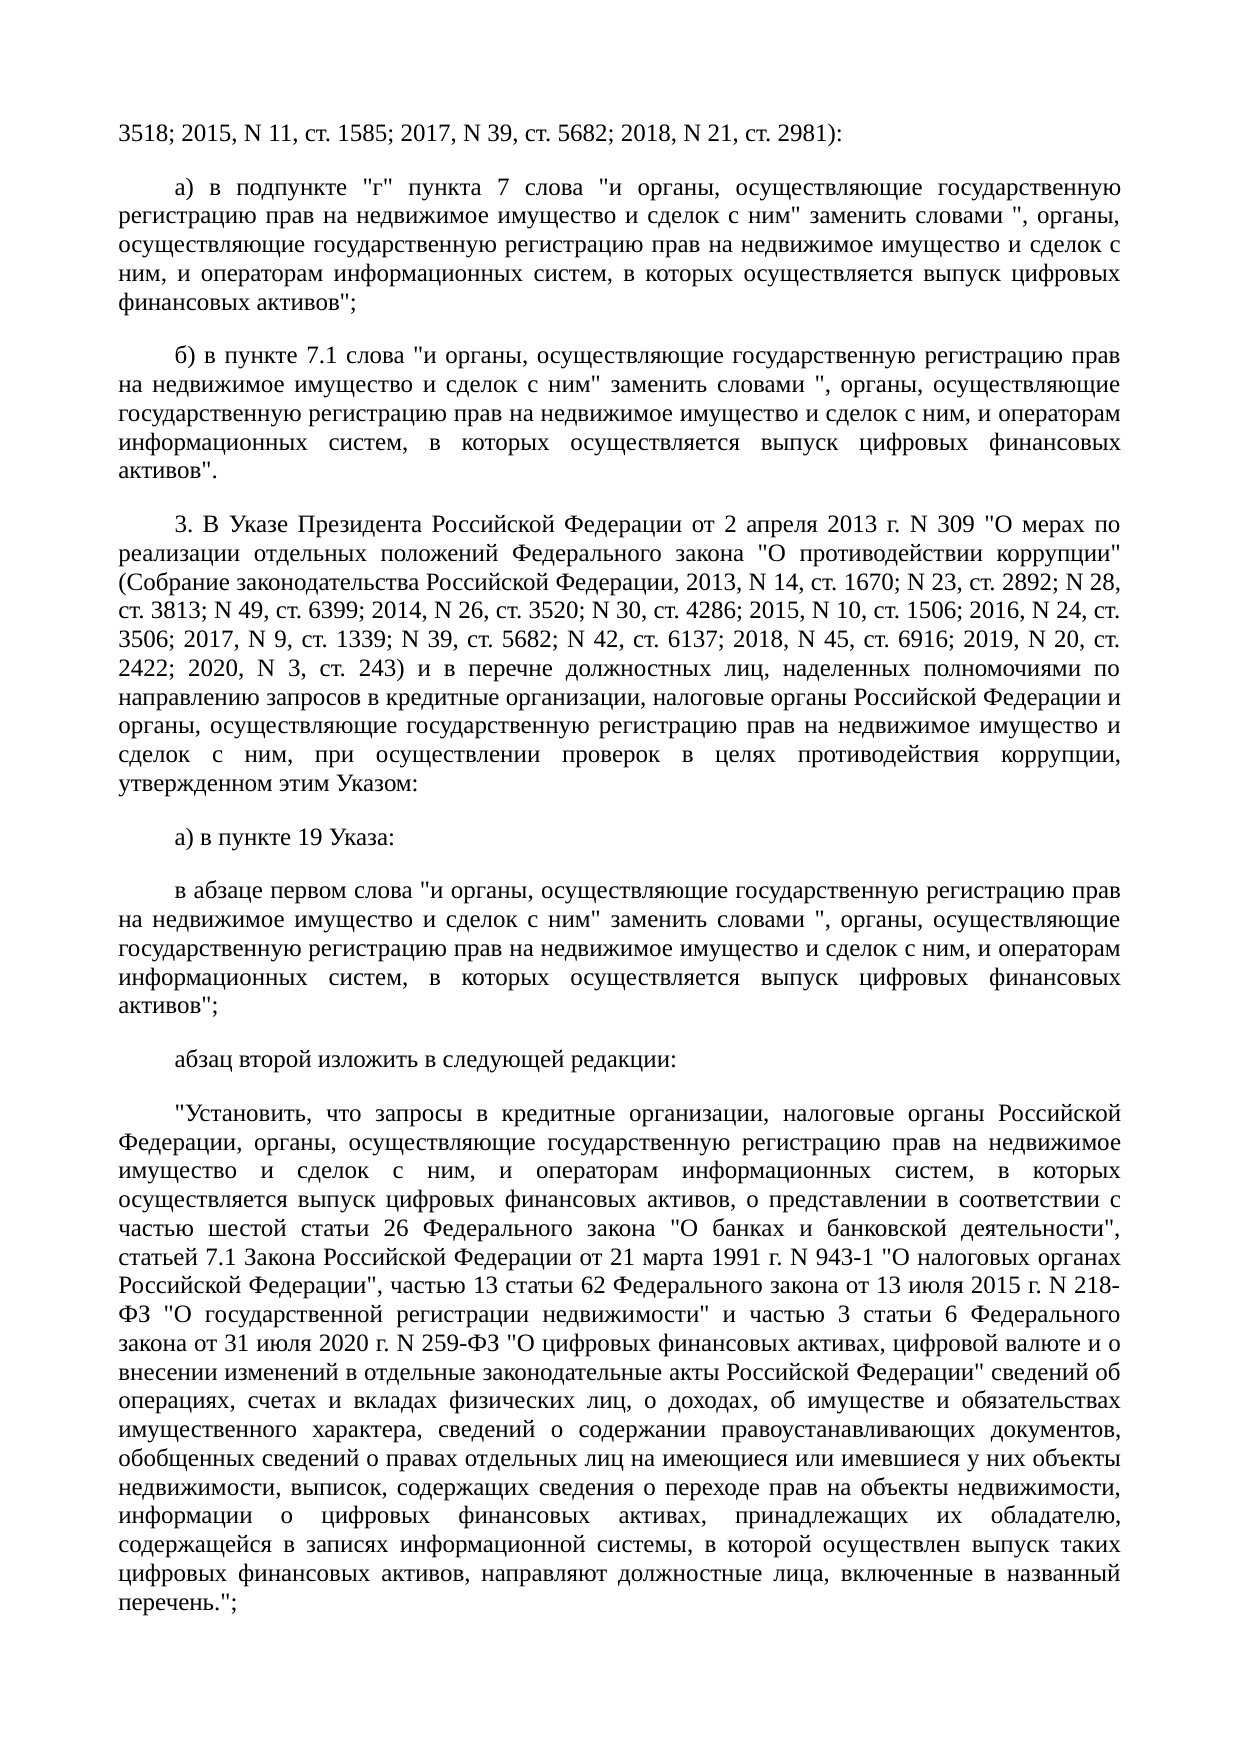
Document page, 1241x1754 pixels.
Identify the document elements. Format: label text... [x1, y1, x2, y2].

text 3518; 2015, N 11, ст. 1585; 2017, N 39, ст. 5682; 2018, N 21, ст. 2981): [118, 118, 1122, 147]
text в абзаце первом слова "и органы, осуществляющие государственную регистрацию прав на недвижимое имущество и сделок с ним" заменить словами ", органы, осуществляющие государственную регистрацию прав на недвижимое имущество и сделок с ним, и операторам информационных систем, в которых осуществляется выпуск цифровых финансовых активов"; [118, 876, 1122, 1019]
text 3. В Указе Президента Российской Федерации от 2 апреля 2013 г. N 309 "О мерах по реализации отдельных положений Федерального закона "О противодействии коррупции" (Собрание законодательства Российской Федерации, 2013, N 14, ст. 1670; N 23, ст. 2892; N 28, ст. 3813; N 49, ст. 6399; 2014, N 26, ст. 3520; N 30, ст. 4286; 2015, N 10, ст. 1506; 2016, N 24, ст. 3506; 2017, N 9, ст. 1339; N 39, ст. 5682; N 42, ст. 6137; 2018, N 45, ст. 6916; 2019, N 20, ст. 2422; 2020, N 3, ст. 243) и в перечне должностных лиц, наделенных полномочиями по направлению запросов в кредитные организации, налоговые органы Российской Федерации и органы, осуществляющие государственную регистрацию прав на недвижимое имущество и сделок с ним, при осуществлении проверок в целях противодействия коррупции, утвержденном этим Указом: [118, 509, 1122, 797]
text а) в подпункте "г" пункта 7 слова "и органы, осуществляющие государственную регистрацию прав на недвижимое имущество и сделок с ним" заменить словами ", органы, осуществляющие государственную регистрацию прав на недвижимое имущество и сделок с ним, и операторам информационных систем, в которых осуществляется выпуск цифровых финансовых активов"; [118, 172, 1122, 316]
text б) в пункте 7.1 слова "и органы, осуществляющие государственную регистрацию прав на недвижимое имущество и сделок с ним" заменить словами ", органы, осуществляющие государственную регистрацию прав на недвижимое имущество и сделок с ним, и операторам информационных систем, в которых осуществляется выпуск цифровых финансовых активов". [118, 341, 1122, 484]
text "Установить, что запросы в кредитные организации, налоговые органы Российской Федерации, органы, осуществляющие государственную регистрацию прав на недвижимое имущество и сделок с ним, и операторам информационных систем, в которых осуществляется выпуск цифровых финансовых активов, о представлении в соответствии с частью шестой статьи 26 Федерального закона "О банках и банковской деятельности", статьей 7.1 Закона Российской Федерации от 21 марта 1991 г. N 943-1 "О налоговых органах Российской Федерации", частью 13 статьи 62 Федерального закона от 13 июля 2015 г. N 218-ФЗ "О государственной регистрации недвижимости" и частью 3 статьи 6 Федерального закона от 31 июля 2020 г. N 259-ФЗ "О цифровых финансовых активах, цифровой валюте и о внесении изменений в отдельные законодательные акты Российской Федерации" сведений об операциях, счетах и вкладах физических лиц, о доходах, об имуществе и обязательствах имущественного характера, сведений о содержании правоустанавливающих документов, обобщенных сведений о правах отдельных лиц на имеющиеся или имевшиеся у них объекты недвижимости, выписок, содержащих сведения о переходе прав на объекты недвижимости, информации о цифровых финансовых активах, принадлежащих их обладателю, содержащейся в записях информационной системы, в которой осуществлен выпуск таких цифровых финансовых активов, направляют должностные лица, включенные в названный перечень."; [118, 1098, 1122, 1616]
text абзац второй изложить в следующей редакции: [118, 1044, 1122, 1073]
text а) в пункте 19 Указа: [118, 822, 1122, 851]
